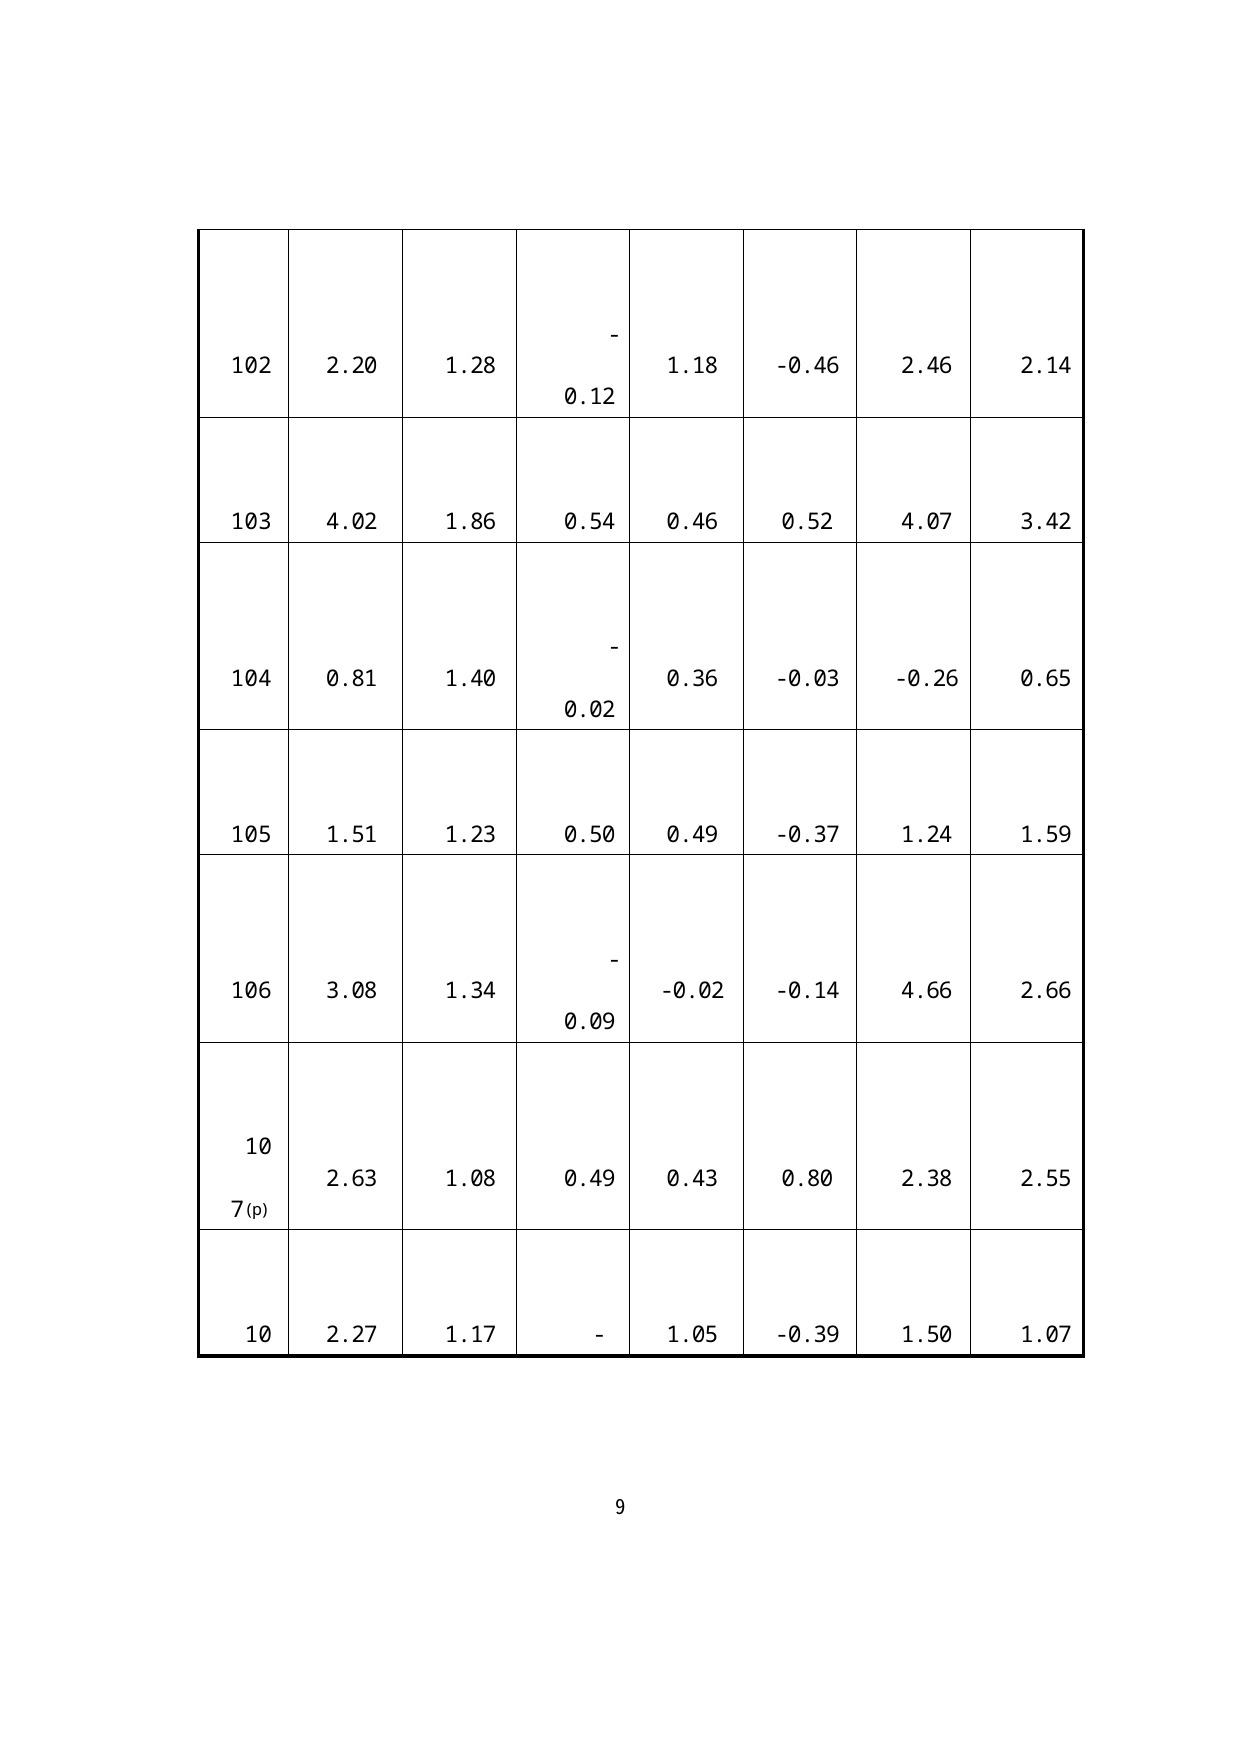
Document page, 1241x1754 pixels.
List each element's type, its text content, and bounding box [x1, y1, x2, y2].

table_cell 0.52 [744, 418, 856, 542]
table_cell 1.51 [289, 730, 402, 854]
table_cell 103 [200, 418, 288, 542]
table_cell -0.02 [517, 543, 629, 729]
table_cell 1.08 [403, 1043, 516, 1229]
table_cell 1.24 [857, 730, 970, 854]
table_cell 1.28 [403, 230, 516, 417]
table_cell 0.80 [744, 1043, 856, 1229]
table_cell 2.20 [289, 230, 402, 417]
table_cell 1.40 [403, 543, 516, 729]
table_cell 1.18 [630, 230, 743, 417]
table_cell 1.17 [403, 1230, 516, 1354]
table_cell 1.05 [630, 1230, 743, 1354]
table_cell 2.14 [971, 230, 1082, 417]
table_cell 1.59 [971, 730, 1082, 854]
table_cell 2.66 [971, 855, 1082, 1042]
table_cell -0.03 [744, 543, 856, 729]
table_cell 4.02 [289, 418, 402, 542]
table_cell -0.46 [744, 230, 856, 417]
table_cell 107(p) [200, 1043, 288, 1229]
table_cell 1.07 [971, 1230, 1082, 1354]
table_cell -0.14 [744, 855, 856, 1042]
table_cell 0.49 [517, 1043, 629, 1229]
table_cell 1.86 [403, 418, 516, 542]
table_cell 4.07 [857, 418, 970, 542]
table_cell 0.65 [971, 543, 1082, 729]
table_cell -0.02 [630, 855, 743, 1042]
table_cell 2.46 [857, 230, 970, 417]
table_cell 102 [200, 230, 288, 417]
table_cell 0.54 [517, 418, 629, 542]
table_cell 0.46 [630, 418, 743, 542]
table_cell 106 [200, 855, 288, 1042]
table_cell 105 [200, 730, 288, 854]
table_cell 3.42 [971, 418, 1082, 542]
table_cell 2.27 [289, 1230, 402, 1354]
table_cell 1.50 [857, 1230, 970, 1354]
table_cell 4.66 [857, 855, 970, 1042]
table_cell -0.26 [857, 543, 970, 729]
table_cell 0.36 [630, 543, 743, 729]
table_cell 2.38 [857, 1043, 970, 1229]
table_cell 2.55 [971, 1043, 1082, 1229]
table_cell 0.50 [517, 730, 629, 854]
table_cell -0.39 [744, 1230, 856, 1354]
table_cell -0.37 [744, 730, 856, 854]
table_cell 1.23 [403, 730, 516, 854]
table_cell 2.63 [289, 1043, 402, 1229]
table_cell 3.08 [289, 855, 402, 1042]
table_cell 1.34 [403, 855, 516, 1042]
table_cell 0.49 [630, 730, 743, 854]
table_cell 10 [200, 1230, 288, 1354]
table_cell 0.43 [630, 1043, 743, 1229]
table_cell 0.81 [289, 543, 402, 729]
table_cell -0.12 [517, 230, 629, 417]
table_cell - [517, 1230, 629, 1354]
table_cell 104 [200, 543, 288, 729]
table_cell -0.09 [517, 855, 629, 1042]
